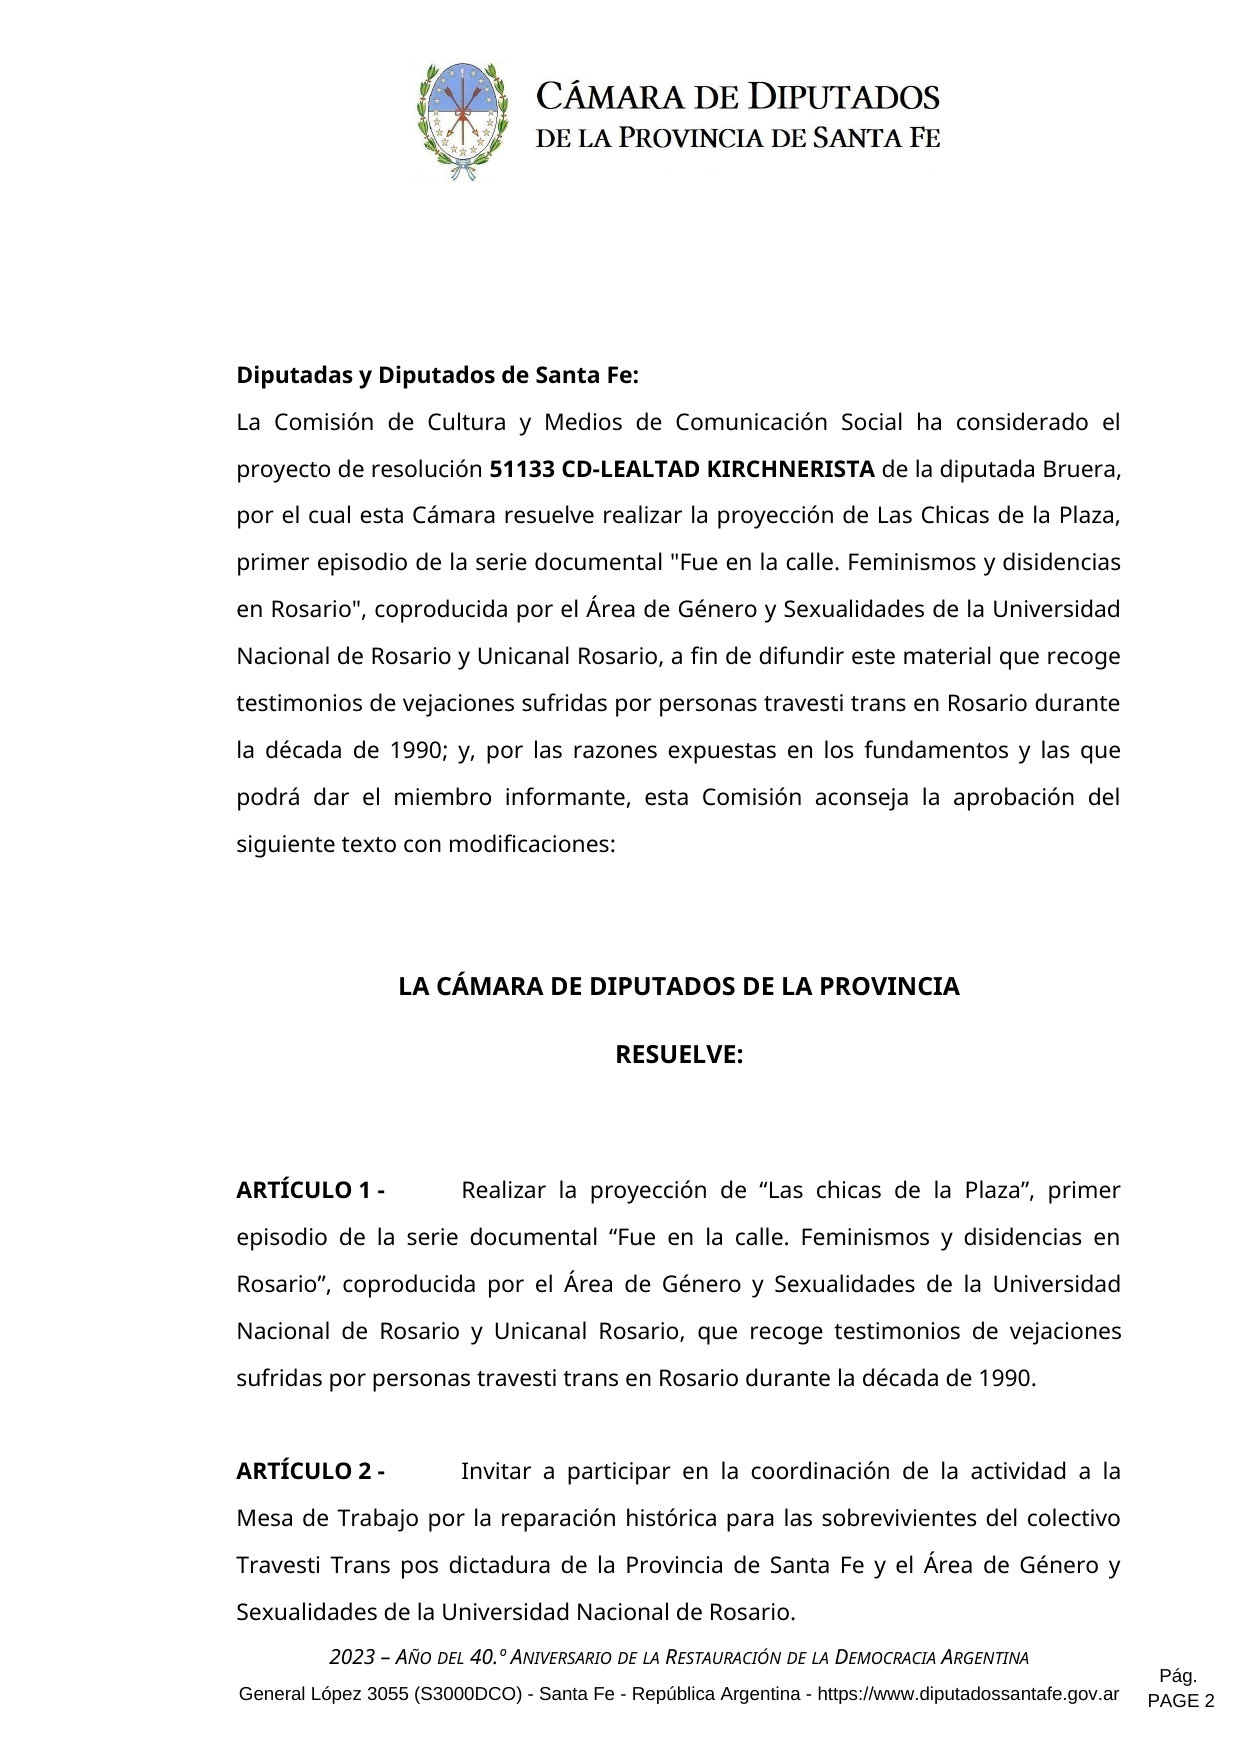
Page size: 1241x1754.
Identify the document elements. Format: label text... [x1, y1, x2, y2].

text LA CÁMARA DE DIPUTADOS DE LA PROVINCIA [236, 968, 1122, 1002]
list Invitar a participar en la coordinación de la actividad a la Mesa de Trabajo por la reparación histórica para las sobrevivientes del colectivo Travesti Trans pos dictadura de la Provincia de Santa Fe y el Área de Género y Sexualidades de la Universidad Nacional de Rosario. [236, 1455, 1122, 1627]
text RESUELVE: [236, 1037, 1122, 1071]
picture [413, 59, 945, 183]
list Realizar la proyección de “Las chicas de la Plaza”, primer episodio de la serie documental “Fue en la calle. Feminismos y disidencias en Rosario”, coproducida por el Área de Género y Sexualidades de la Universidad Nacional de Rosario y Unicanal Rosario, que recoge testimonios de vejaciones sufridas por personas travesti trans en Rosario durante la década de 1990. [236, 1174, 1122, 1393]
text Diputadas y Diputados de Santa Fe: [236, 359, 1122, 390]
text La Comisión de Cultura y Medios de Comunicación Social ha considerado el proyecto de resolución 51133 CD-LEALTAD KIRCHNERISTA de la diputada Bruera, por el cual esta Cámara resuelve realizar la proyección de Las Chicas de la Plaza, primer episodio de la serie documental "Fue en la calle. Feminismos y disidencias en Rosario", coproducida por el Área de Género y Sexualidades de la Universidad Nacional de Rosario y Unicanal Rosario, a fin de difundir este material que recoge testimonios de vejaciones sufridas por personas travesti trans en Rosario durante la década de 1990; y, por las razones expuestas en los fundamentos y las que podrá dar el miembro informante, esta Comisión aconseja la aprobación del siguiente texto con modificaciones: [236, 406, 1122, 859]
